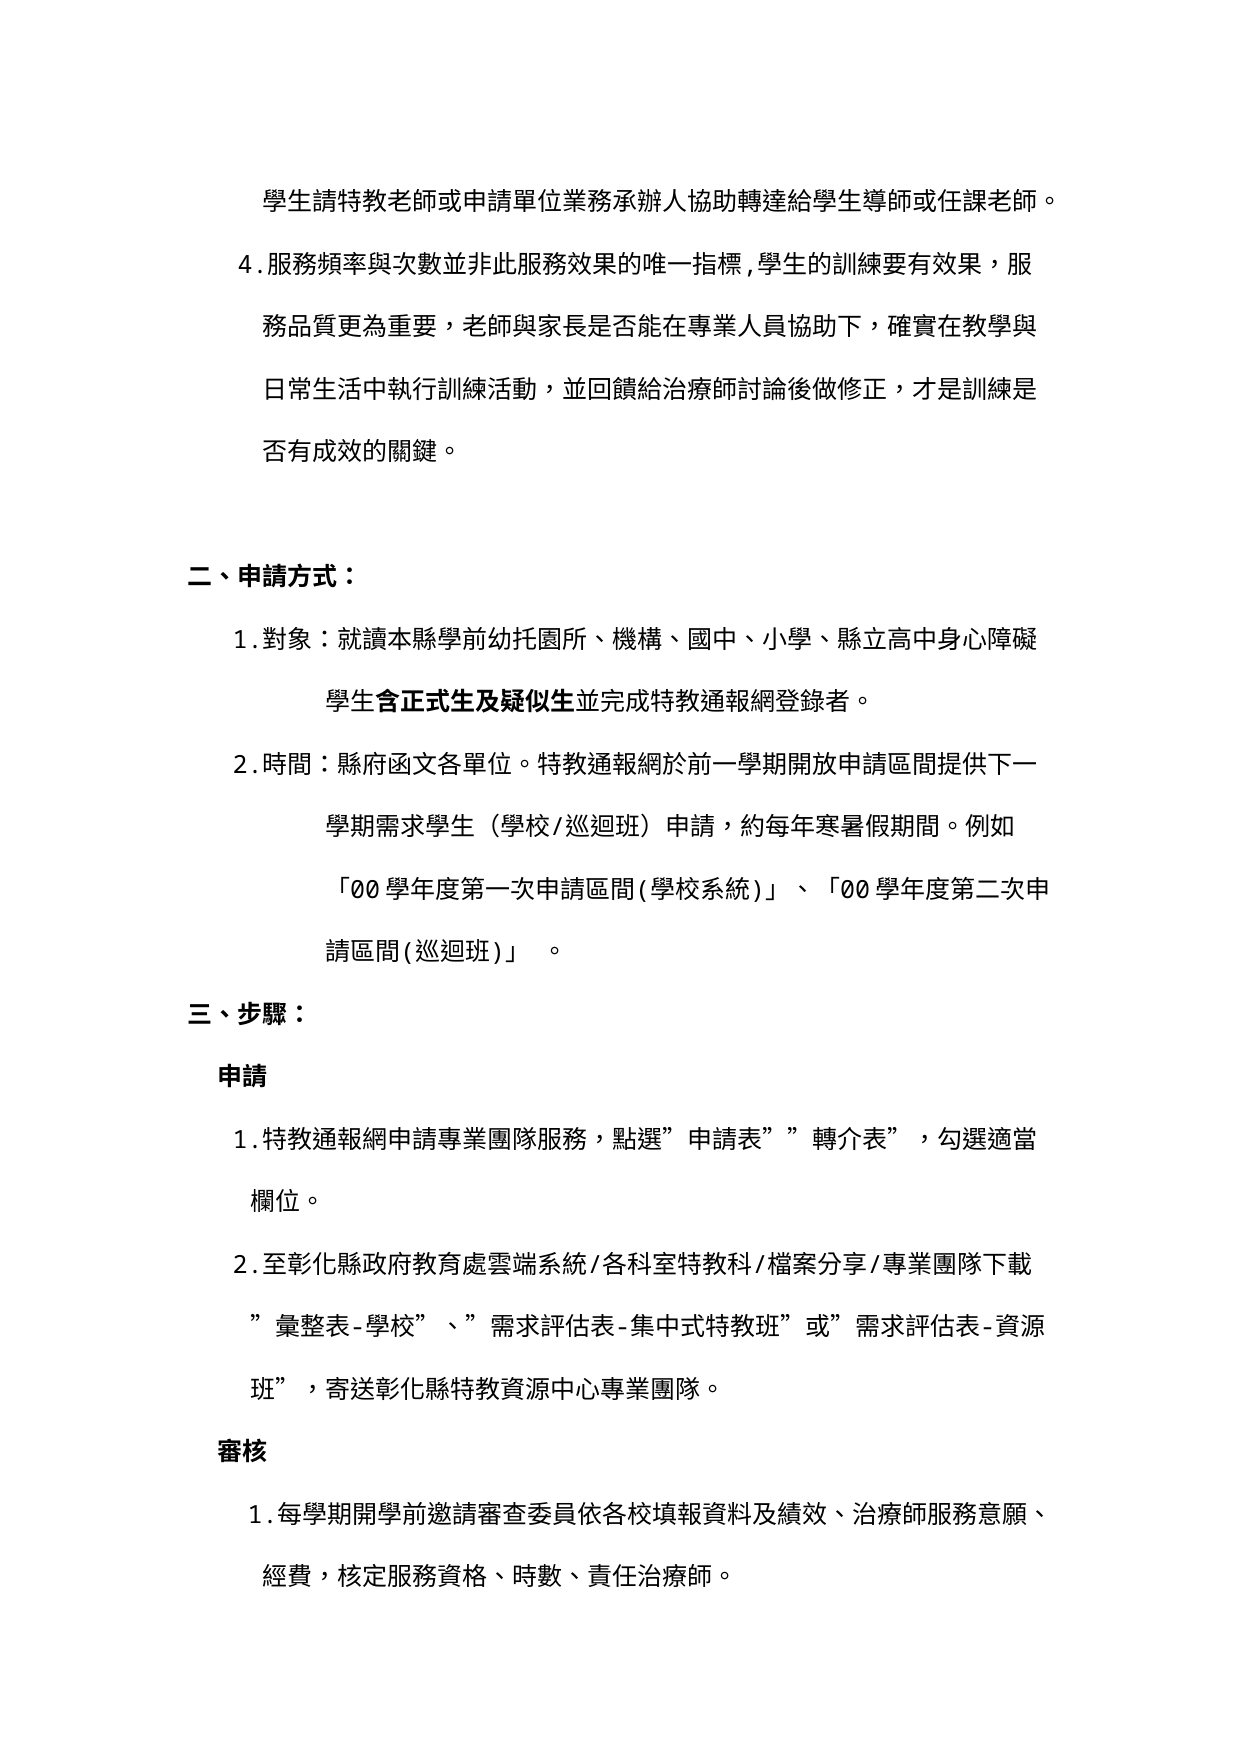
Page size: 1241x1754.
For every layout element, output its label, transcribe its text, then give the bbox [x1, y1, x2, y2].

text 2.至彰化縣政府教育處雲端系統/各科室特教科/檔案分享/專業團隊下載”彙整表-學校”、”需求評估表-集中式特教班”或”需求評估表-資源班”，寄送彰化縣特教資源中心專業團隊。 [187, 1221, 1053, 1408]
text 1.對象：就讀本縣學前幼托園所、機構、國中、小學、縣立高中身心障礙學生含正式生及疑似生並完成特教通報網登錄者。 [187, 596, 1053, 721]
text 申請 [187, 1033, 1053, 1096]
text 二、申請方式： [187, 533, 1053, 596]
text 3.團隊是因為需要而結合，也因為合作而達到效果，所以請團隊服務過程中充份運用各種溝通管道，例如利用下課時間和老師討論學生狀況、填寫問題提問單、利用電話或電子郵件、服務時老師或家長在場；普通班學生請特教老師或申請單位業務承辦人協助轉達給學生導師或任課老師。 [237, 158, 1053, 221]
text 1.特教通報網申請專業團隊服務，點選”申請表””轉介表”，勾選適當欄位。 [187, 1096, 1053, 1221]
text 審核 [187, 1408, 1053, 1471]
text 1.每學期開學前邀請審查委員依各校填報資料及績效、治療師服務意願、經費，核定服務資格、時數、責任治療師。 [187, 1471, 1053, 1596]
text 三、步驟： [187, 971, 1053, 1033]
text 4.服務頻率與次數並非此服務效果的唯一指標,學生的訓練要有效果，服務品質更為重要，老師與家長是否能在專業人員協助下，確實在教學與日常生活中執行訓練活動，並回饋給治療師討論後做修正，才是訓練是否有成效的關鍵。 [237, 221, 1053, 471]
text 2.時間：縣府函文各單位。特教通報網於前一學期開放申請區間提供下一學期需求學生（學校/巡迴班）申請，約每年寒暑假期間。例如「00學年度第一次申請區間(學校系統)」、「00學年度第二次申請區間(巡迴班)」 。 [187, 721, 1053, 971]
